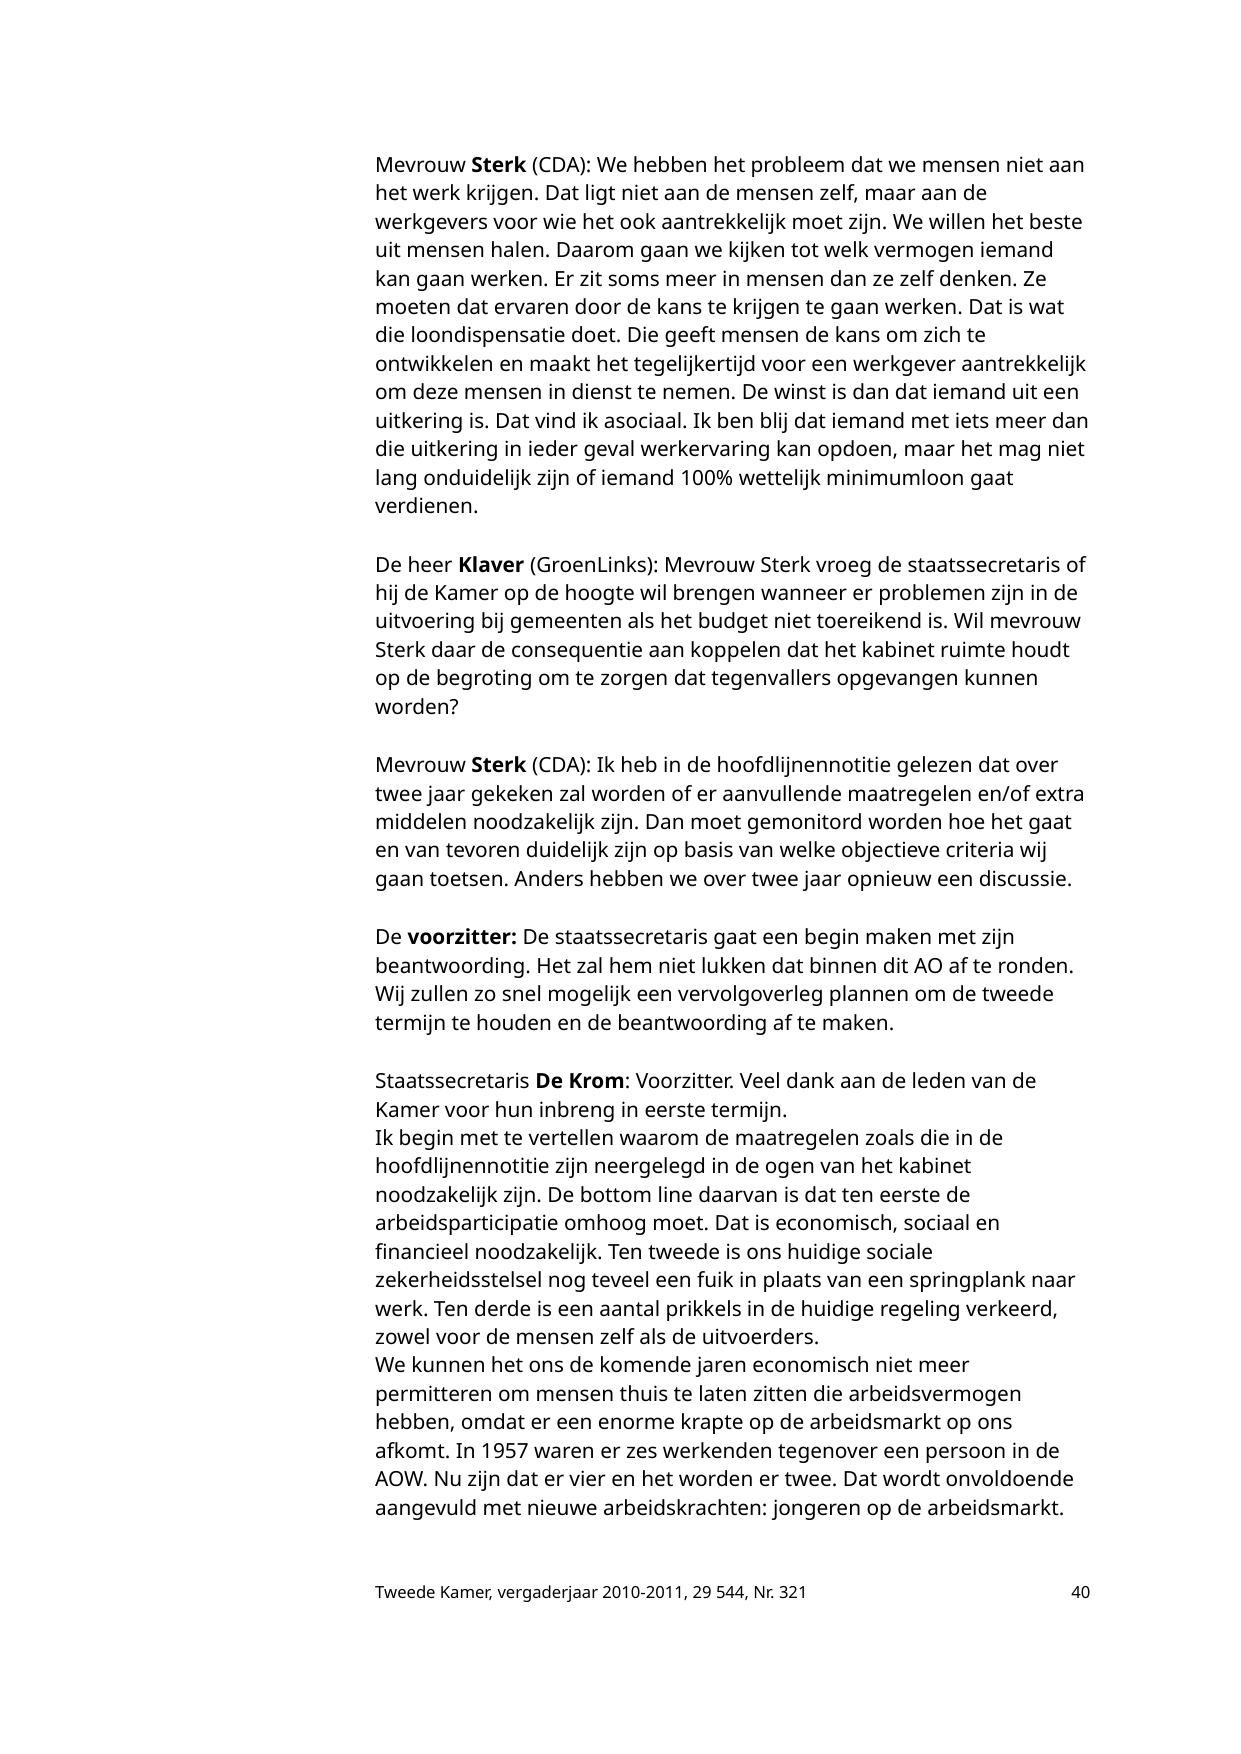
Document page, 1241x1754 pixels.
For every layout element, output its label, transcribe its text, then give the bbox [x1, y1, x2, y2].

text We kunnen het ons de komende jaren economisch niet meer permitteren om mensen thuis te laten zitten die arbeidsvermogen hebben, omdat er een enorme krapte op de arbeidsmarkt op ons afkomt. In 1957 waren er zes werkenden tegenover een persoon in de AOW. Nu zijn dat er vier en het worden er twee. Dat wordt onvoldoende aangevuld met nieuwe arbeidskrachten: jongeren op de arbeidsmarkt. [375, 1351, 1090, 1521]
text Mevrouw Sterk (CDA): We hebben het probleem dat we mensen niet aan het werk krijgen. Dat ligt niet aan de mensen zelf, maar aan de werkgevers voor wie het ook aantrekkelijk moet zijn. We willen het beste uit mensen halen. Daarom gaan we kijken tot welk vermogen iemand kan gaan werken. Er zit soms meer in mensen dan ze zelf denken. Ze moeten dat ervaren door de kans te krijgen te gaan werken. Dat is wat die loondispensatie doet. Die geeft mensen de kans om zich te ontwikkelen en maakt het tegelijkertijd voor een werkgever aantrekkelijk om deze mensen in dienst te nemen. De winst is dan dat iemand uit een uitkering is. Dat vind ik asociaal. Ik ben blij dat iemand met iets meer dan die uitkering in ieder geval werkervaring kan opdoen, maar het mag niet lang onduidelijk zijn of iemand 100% wettelijk minimumloon gaat verdienen. [375, 150, 1090, 520]
text De voorzitter: De staatssecretaris gaat een begin maken met zijn beantwoording. Het zal hem niet lukken dat binnen dit AO af te ronden. Wij zullen zo snel mogelijk een vervolgoverleg plannen om de tweede termijn te houden en de beantwoording af te maken. [375, 922, 1090, 1036]
text De heer Klaver (GroenLinks): Mevrouw Sterk vroeg de staatssecretaris of hij de Kamer op de hoogte wil brengen wanneer er problemen zijn in de uitvoering bij gemeenten als het budget niet toereikend is. Wil mevrouw Sterk daar de consequentie aan koppelen dat het kabinet ruimte houdt op de begroting om te zorgen dat tegenvallers opgevangen kunnen worden? [375, 550, 1090, 720]
text Staatssecretaris De Krom: Voorzitter. Veel dank aan de leden van de Kamer voor hun inbreng in eerste termijn. [375, 1066, 1090, 1123]
text Mevrouw Sterk (CDA): Ik heb in de hoofdlijnennotitie gelezen dat over twee jaar gekeken zal worden of er aanvullende maatregelen en/of extra middelen noodzakelijk zijn. Dan moet gemonitord worden hoe het gaat en van tevoren duidelijk zijn op basis van welke objectieve criteria wij gaan toetsen. Anders hebben we over twee jaar opnieuw een discussie. [375, 750, 1090, 892]
text Ik begin met te vertellen waarom de maatregelen zoals die in de hoofdlijnennotitie zijn neergelegd in de ogen van het kabinet noodzakelijk zijn. De bottom line daarvan is dat ten eerste de arbeidsparticipatie omhoog moet. Dat is economisch, sociaal en financieel noodzakelijk. Ten tweede is ons huidige sociale zekerheidsstelsel nog teveel een fuik in plaats van een springplank naar werk. Ten derde is een aantal prikkels in de huidige regeling verkeerd, zowel voor de mensen zelf als de uitvoerders. [375, 1123, 1090, 1351]
